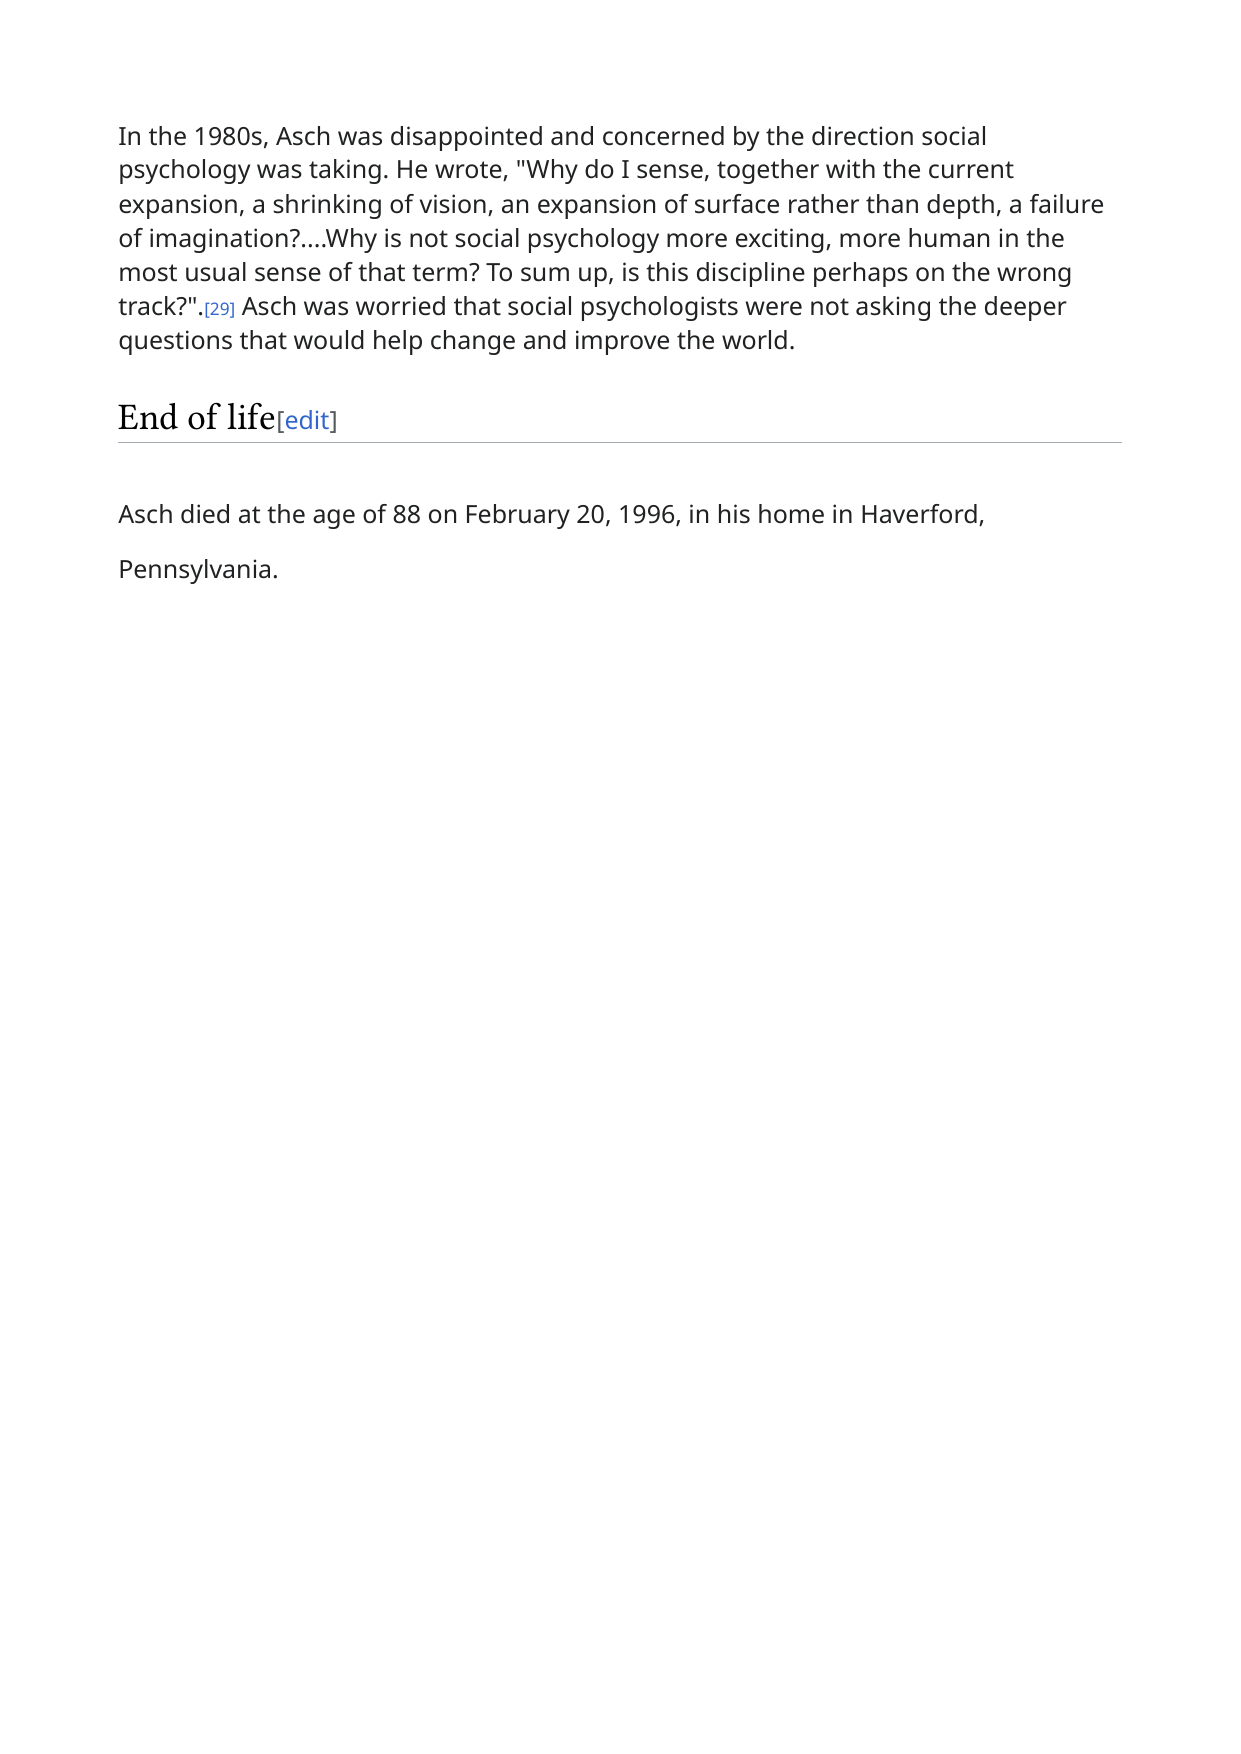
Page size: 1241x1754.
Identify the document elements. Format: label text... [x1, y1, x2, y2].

subtitle End of life[edit] [118, 396, 1122, 442]
text In the 1980s, Asch was disappointed and concerned by the direction social psychology was taking. He wrote, "Why do I sense, together with the current expansion, a shrinking of vision, an expansion of surface rather than depth, a failure of imagination?....Why is not social psychology more exciting, more human in the most usual sense of that term? To sum up, is this discipline perhaps on the wrong track?".[29] Asch was worried that social psychologists were not asking the deeper questions that would help change and improve the world. [118, 118, 1122, 357]
text Asch died at the age of 88 on February 20, 1996, in his home in Haverford, Pennsylvania. [118, 497, 1122, 586]
